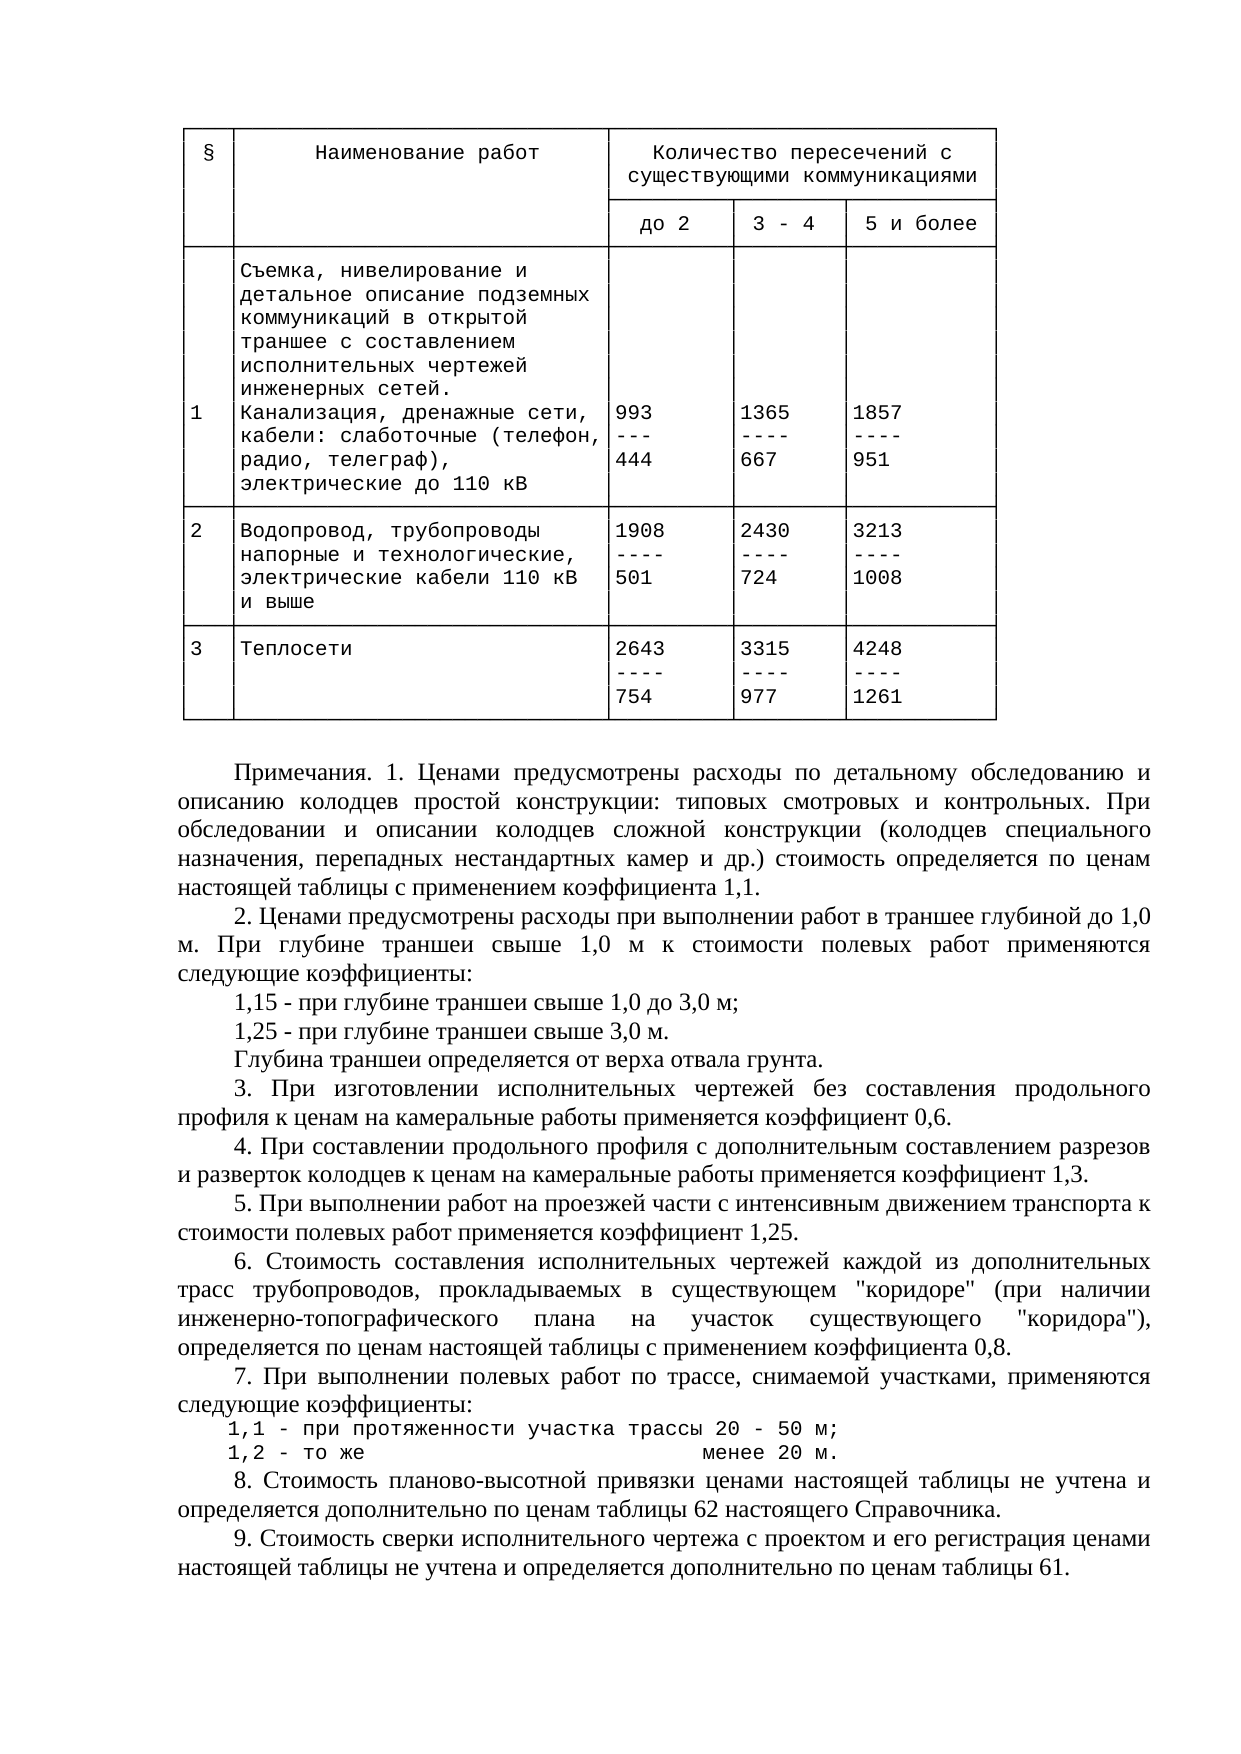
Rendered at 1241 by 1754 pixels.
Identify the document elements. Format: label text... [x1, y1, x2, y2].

text 4. При составлении продольного профиля с дополнительным составлением разрезов и разверток колодцев к ценам на камеральные работы применяется коэффициент 1,3. [177, 1131, 1152, 1188]
text │ │ │ до 2 │ 3 - 4 │ 5 и более │ [234, 213, 608, 236]
text │ │радио, телеграф), │444 │667 │951 │ [177, 449, 1152, 473]
text │2 │Водопровод, трубопроводы │1908 │2430 │3213 │ [177, 520, 1152, 544]
text 6. Стоимость составления исполнительных чертежей каждой из дополнительных трасс трубопроводов, прокладываемых в существующем "коридоре" (при наличии инженерно-топографического плана на участок существующего "коридора"), определяется по ценам настоящей таблицы с применением коэффициента 0,8. [177, 1246, 1152, 1361]
text │ │детальное описание подземных │ │ │ │ [609, 284, 733, 307]
text │ │напорные и технологические, │---- │---- │---- │ [184, 544, 233, 567]
text │ │ │ до 2 │ 3 - 4 │ 5 и более │ [184, 213, 233, 236]
text └───┴─────────────────────────────┴─────────┴────────┴───────────┘ [177, 709, 1152, 733]
text │ │Съемка, нивелирование и │ │ │ │ [177, 260, 1152, 284]
text │ │ │754 │977 │1261 │ [847, 686, 996, 709]
text │3 │Теплосети │2643 │3315 │4248 │ [177, 638, 1152, 662]
text 5. При выполнении работ на проезжей части с интенсивным движением транспорта к стоимости полевых работ применяется коэффициент 1,25. [177, 1188, 1152, 1246]
text 1,25 - при глубине траншеи свыше 3,0 м. [177, 1016, 1152, 1044]
text ┌───┬─────────────────────────────┬──────────────────────────────┐ [177, 118, 1152, 142]
text │ │напорные и технологические, │---- │---- │---- │ [609, 544, 733, 567]
text │ │электрические до 110 кВ │ │ │ │ [234, 473, 608, 496]
text │ │ │754 │977 │1261 │ [609, 686, 733, 709]
text │ │исполнительных чертежей │ │ │ │ [177, 354, 1152, 378]
text ├───┼─────────────────────────────┼─────────┼────────┼───────────┤ [177, 496, 1152, 520]
text │1 │Канализация, дренажные сети, │993 │1365 │1857 │ [234, 402, 608, 426]
text ├───┼─────────────────────────────┼─────────┼────────┼───────────┤ [609, 626, 733, 638]
text ├───┼─────────────────────────────┼─────────┼────────┼───────────┤ [734, 626, 846, 638]
text │ │детальное описание подземных │ │ │ │ [847, 284, 996, 307]
text │ │ │754 │977 │1261 │ [997, 686, 1152, 709]
text │ │траншее с составлением │ │ │ │ [847, 331, 996, 354]
text │ │ │ до 2 │ 3 - 4 │ 5 и более │ [997, 213, 1152, 236]
text │ │ │754 │977 │1261 │ [184, 686, 233, 709]
text │1 │Канализация, дренажные сети, │993 │1365 │1857 │ [997, 402, 1152, 426]
text │ │траншее с составлением │ │ │ │ [234, 331, 608, 354]
text │ § │ Наименование работ │ Количество пересечений с │ [184, 142, 233, 165]
text │1 │Канализация, дренажные сети, │993 │1365 │1857 │ [847, 402, 996, 426]
text │ │электрические до 110 кВ │ │ │ │ [609, 473, 733, 496]
text │1 │Канализация, дренажные сети, │993 │1365 │1857 │ [184, 402, 233, 426]
text │1 │Канализация, дренажные сети, │993 │1365 │1857 │ [609, 402, 733, 426]
text │ │электрические кабели 110 кВ │501 │724 │1008 │ [177, 567, 1152, 591]
text │ │напорные и технологические, │---- │---- │---- │ [847, 544, 996, 567]
text │ │ │ до 2 │ 3 - 4 │ 5 и более │ [847, 213, 996, 236]
text │ │напорные и технологические, │---- │---- │---- │ [997, 544, 1152, 567]
text ├───┼─────────────────────────────┼─────────┼────────┼───────────┤ [847, 615, 996, 625]
text │ │ ├─────────┬────────┬───────────┤ [177, 189, 1152, 213]
text 1,2 - то же менее 20 м. [177, 1442, 1152, 1466]
text 9. Стоимость сверки исполнительного чертежа с проектом и его регистрация ценами настоящей таблицы не учтена и определяется дополнительно по ценам таблицы 61. [177, 1523, 1152, 1581]
text │ │напорные и технологические, │---- │---- │---- │ [234, 544, 608, 567]
text │ │ │ существующими коммуникациями │ [177, 165, 1152, 189]
text ├───┼─────────────────────────────┼─────────┼────────┼───────────┤ [847, 626, 996, 638]
text Глубина траншеи определяется от верха отвала грунта. [177, 1044, 1152, 1073]
text │ § │ Наименование работ │ Количество пересечений с │ [609, 142, 996, 165]
text │ │детальное описание подземных │ │ │ │ [997, 284, 1152, 307]
text │ § │ Наименование работ │ Количество пересечений с │ [234, 142, 608, 165]
text │ │траншее с составлением │ │ │ │ [609, 331, 733, 354]
text │ │инженерных сетей. │ │ │ │ [177, 378, 1152, 402]
text Примечания. 1. Ценами предусмотрены расходы по детальному обследованию и описанию колодцев простой конструкции: типовых смотровых и контрольных. При обследовании и описании колодцев сложной конструкции (колодцев специального назначения, перепадных нестандартных камер и др.) стоимость определяется по ценам настоящей таблицы с применением коэффициента 1,1. [177, 757, 1152, 901]
text │ │детальное описание подземных │ │ │ │ [734, 284, 846, 307]
text │ │электрические до 110 кВ │ │ │ │ [734, 473, 846, 496]
text │ │напорные и технологические, │---- │---- │---- │ [734, 544, 846, 567]
text │ │траншее с составлением │ │ │ │ [184, 331, 233, 354]
text │ │ │---- │---- │---- │ [177, 662, 1152, 686]
text │ │траншее с составлением │ │ │ │ [997, 331, 1152, 354]
text │ │детальное описание подземных │ │ │ │ [184, 284, 233, 307]
text ├───┼─────────────────────────────┼─────────┼────────┼───────────┤ [234, 615, 608, 625]
text │ │и выше │ │ │ │ [177, 591, 1152, 615]
text │ │детальное описание подземных │ │ │ │ [234, 284, 608, 307]
text 2. Ценами предусмотрены расходы при выполнении работ в траншее глубиной до 1,0 м. При глубине траншеи свыше 1,0 м к стоимости полевых работ применяются следующие коэффициенты: [177, 901, 1152, 987]
text │1 │Канализация, дренажные сети, │993 │1365 │1857 │ [734, 402, 846, 426]
text │ │ │754 │977 │1261 │ [234, 686, 608, 709]
text ├───┼─────────────────────────────┼─────────┼────────┼───────────┤ [997, 615, 1152, 638]
text │ │ │ до 2 │ 3 - 4 │ 5 и более │ [734, 213, 846, 236]
text │ │траншее с составлением │ │ │ │ [734, 331, 846, 354]
text 1,1 - при протяженности участка трассы 20 - 50 м; [177, 1418, 1152, 1442]
text │ │ │ до 2 │ 3 - 4 │ 5 и более │ [609, 213, 733, 236]
text ├───┼─────────────────────────────┼─────────┼────────┼───────────┤ [234, 626, 608, 638]
text 7. При выполнении полевых работ по трассе, снимаемой участками, применяются следующие коэффициенты: [177, 1361, 1152, 1418]
text ├───┼─────────────────────────────┼─────────┼────────┼───────────┤ [177, 236, 1152, 260]
text │ │ │754 │977 │1261 │ [734, 686, 846, 709]
text 8. Стоимость планово-высотной привязки ценами настоящей таблицы не учтена и определяется дополнительно по ценам таблицы 62 настоящего Справочника. [177, 1466, 1152, 1523]
text │ │электрические до 110 кВ │ │ │ │ [184, 473, 233, 496]
text 3. При изготовлении исполнительных чертежей без составления продольного профиля к ценам на камеральные работы применяется коэффициент 0,6. [177, 1073, 1152, 1131]
text │ │кабели: слаботочные (телефон,│--- │---- │---- │ [177, 426, 1152, 449]
text │ │коммуникаций в открытой │ │ │ │ [177, 307, 1152, 331]
text │ │электрические до 110 кВ │ │ │ │ [847, 473, 996, 496]
text 1,15 - при глубине траншеи свыше 1,0 до 3,0 м; [177, 987, 1152, 1016]
text │ │электрические до 110 кВ │ │ │ │ [997, 473, 1152, 496]
text │ § │ Наименование работ │ Количество пересечений с │ [997, 142, 1152, 165]
